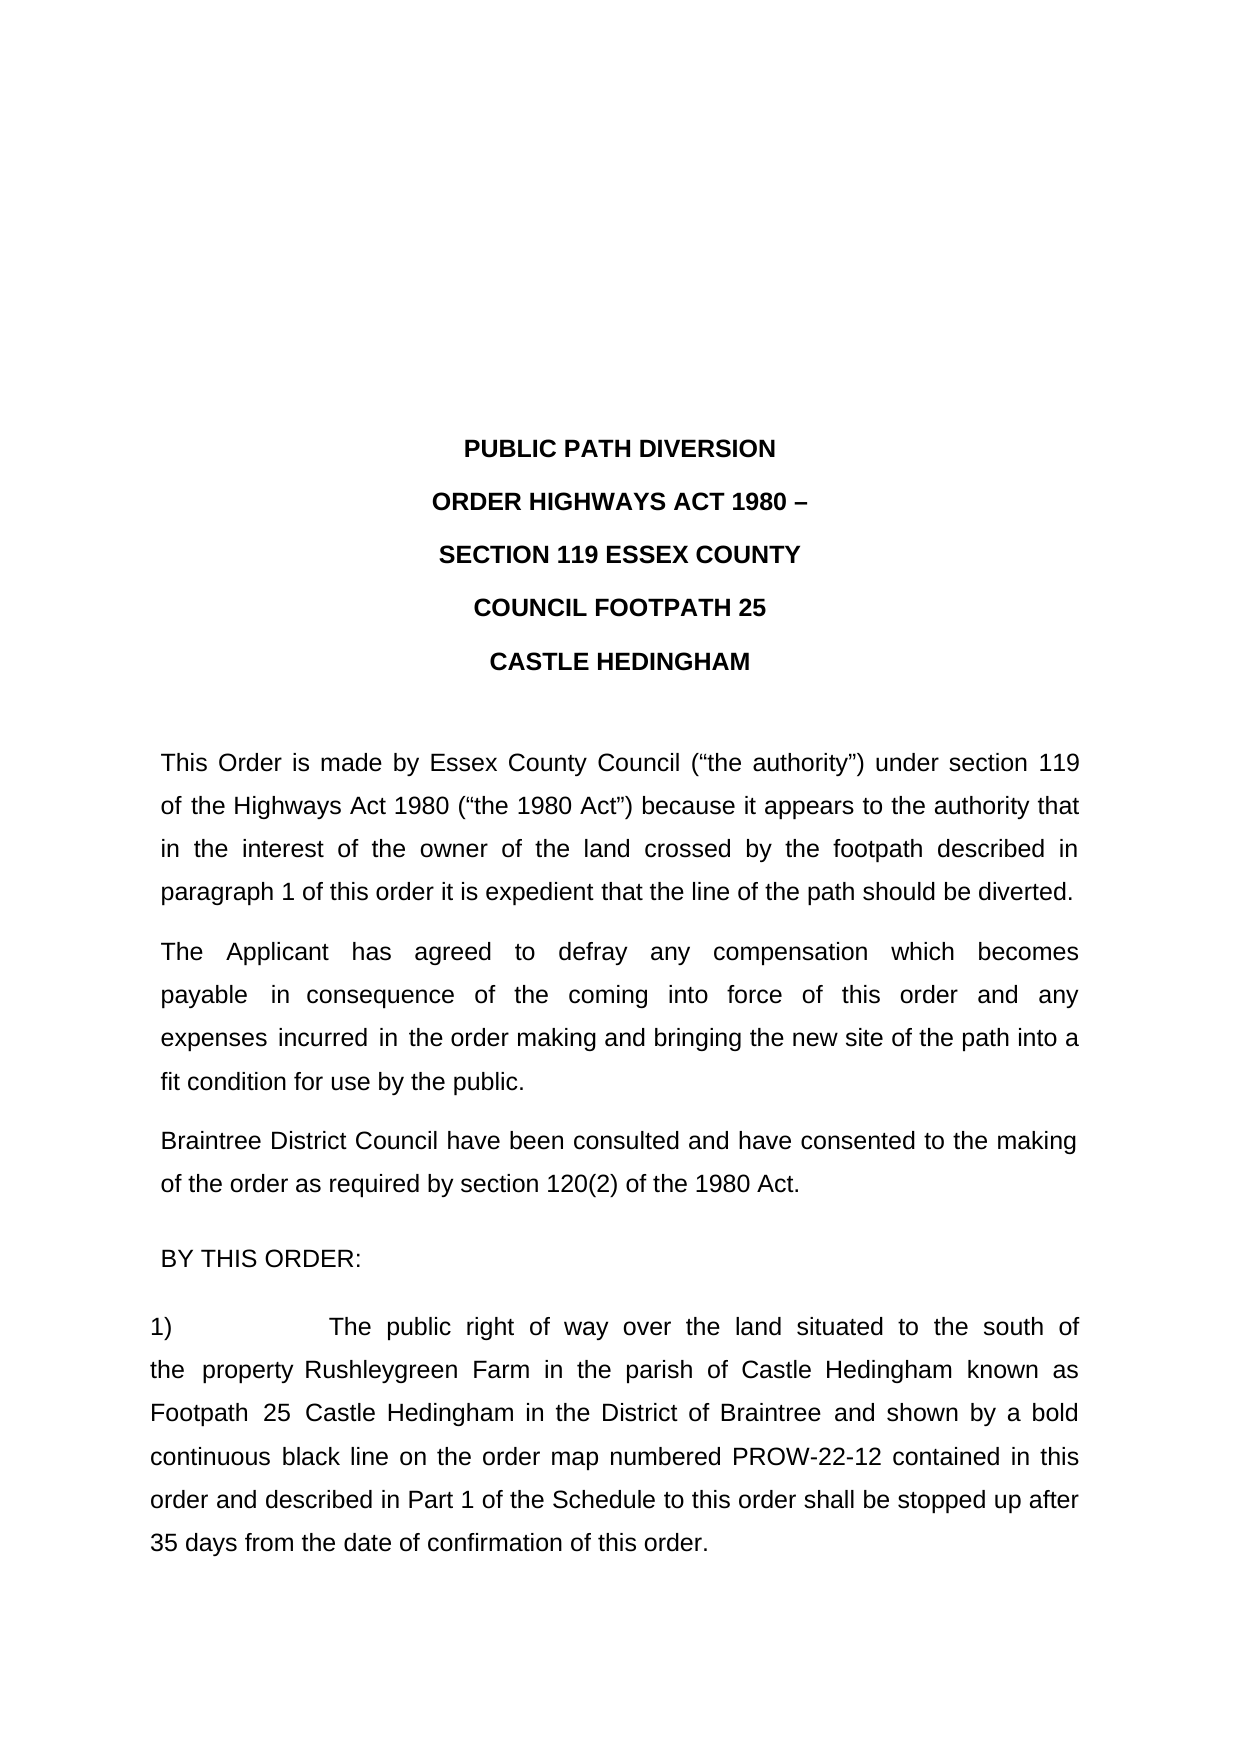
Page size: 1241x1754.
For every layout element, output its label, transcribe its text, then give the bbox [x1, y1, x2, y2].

text PUBLIC PATH DIVERSION ORDER HIGHWAYS ACT 1980 – SECTION 119 ESSEX COUNTY COUNCIL FOOTPATH 25 CASTLE HEDINGHAM [423, 434, 816, 675]
text This Order is made by Essex County Council (“the authority”) under section 119 of the Highways Act 1980 (“the 1980 Act”) because it appears to the authority that in the interest of the owner of the land crossed by the footpath described in paragraph 1 of this order it is expedient that the line of the path should be diverted. [160, 748, 1080, 906]
text Braintree District Council have been consulted and have consented to the making of the order as required by section 120(2) of the 1980 Act. [160, 1126, 1078, 1198]
text The Applicant has agreed to defray any compensation which becomes payable in consequence of the coming into force of this order and any expenses incurred in the order making and bringing the new site of the path into a fit condition for use by the public. [160, 937, 1079, 1095]
text BY THIS ORDER: [160, 1244, 1090, 1272]
list The public right of way over the land situated to the south of the property Rushleygreen Farm in the parish of Castle Hedingham known as Footpath 25 Castle Hedingham in the District of Braintree and shown by a bold continuous black line on the order map numbered PROW-22-12 contained in this order and described in Part 1 of the Schedule to this order shall be stopped up after 35 days from the date of confirmation of this order. [150, 1312, 1079, 1556]
